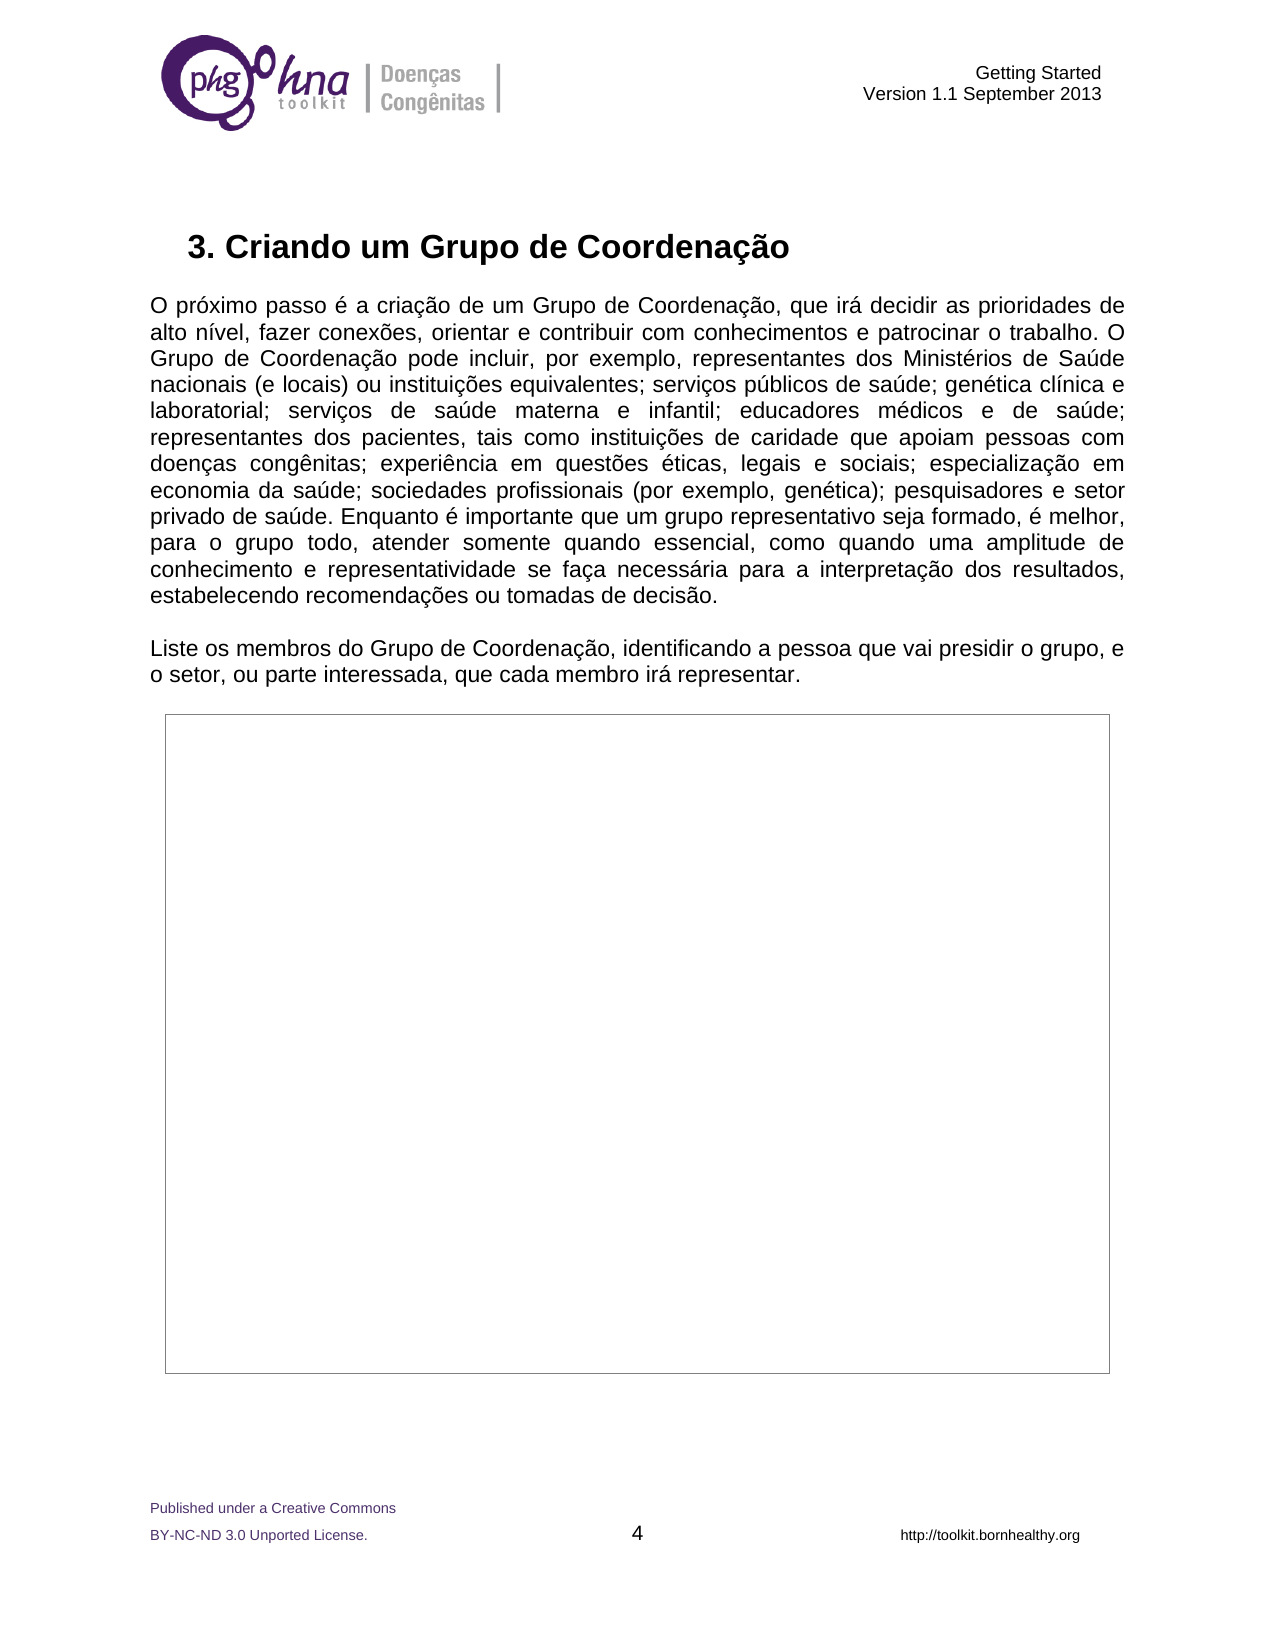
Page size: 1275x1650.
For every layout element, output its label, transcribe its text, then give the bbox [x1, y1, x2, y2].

text Liste os membros do Grupo de Coordenação, identificando a pessoa que vai presidir o grupo, e o setor, ou parte interessada, ​​que cada membro irá representar. [150, 635, 1125, 687]
subtitle Criando um Grupo de Coordenação [187, 227, 1125, 266]
text O próximo passo é a criação de um Grupo de Coordenação, que irá decidir as prioridades de alto nível, fazer conexões, orientar e contribuir com conhecimentos e patrocinar o trabalho. O Grupo de Coordenação pode incluir, por exemplo, representantes dos Ministérios de Saúde nacionais (e locais) ou instituições equivalentes; serviços públicos de saúde; genética clínica e laboratorial; serviços de saúde materna e infantil; educadores médicos e de saúde; representantes dos pacientes, tais como instituições de caridade que apoiam pessoas com doenças congênitas; experiência em questões éticas, legais e sociais; especialização em economia da saúde; sociedades profissionais (por exemplo, genética); pesquisadores e setor privado de saúde. Enquanto é importante que um grupo representativo seja formado, é melhor, para o grupo todo, atender somente quando essencial, como quando uma amplitude de conhecimento e representatividade se faça necessária para a interpretação dos resultados, estabelecendo recomendações ou tomadas de decisão. [150, 292, 1125, 608]
